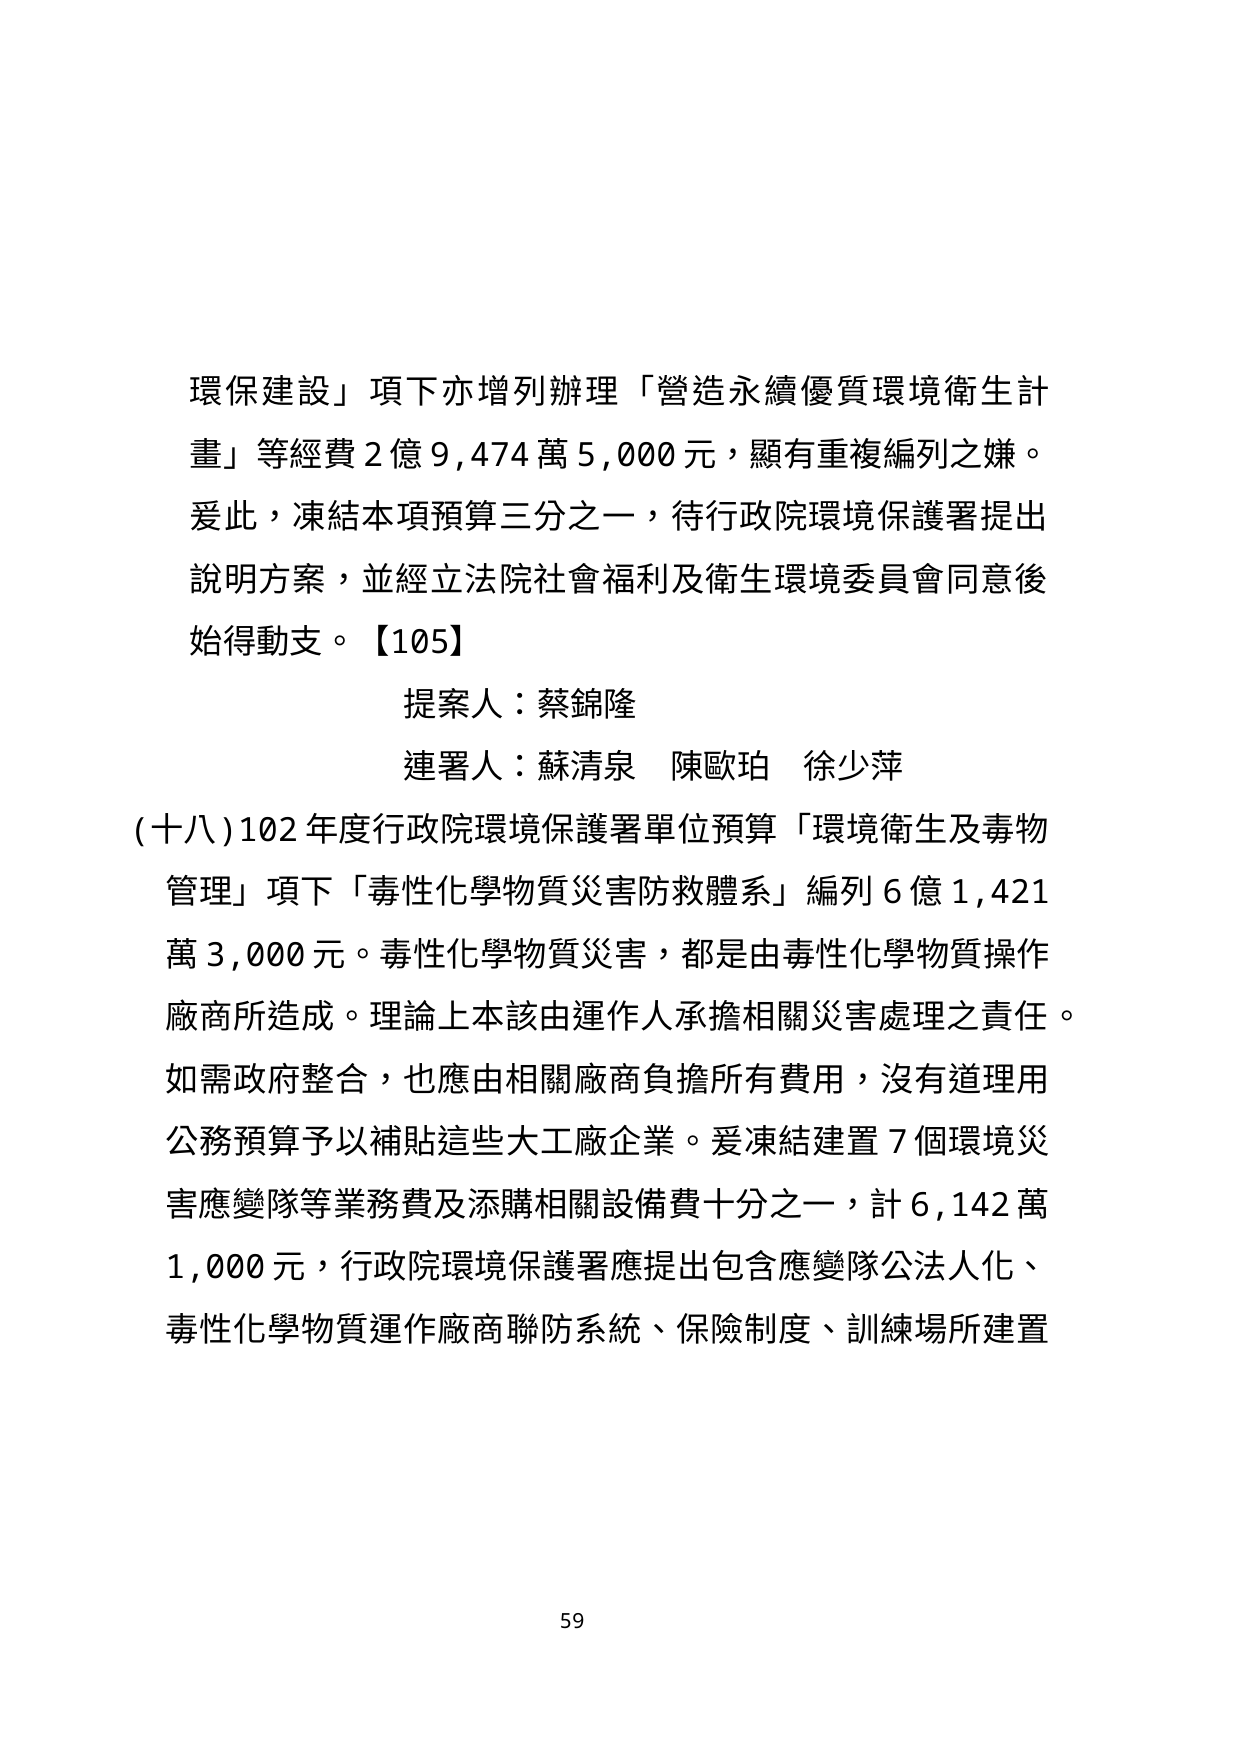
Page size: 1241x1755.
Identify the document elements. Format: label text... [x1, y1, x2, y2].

text (十七)102年度行政院環境保護署單位預算第7目「環境衛生及毒物管理」項下「公共環境衛生管理」編列6,829萬8000元，其中編列辦理「營造永續優質環境衛生計畫」4,850萬元。經查該署預算第3目第2節「加強基層環保建設」項下亦增列辦理「營造永續優質環境衛生計畫」等經費2億9,474萬5,000元，顯有重複編列之嫌。爰此，凍結本項預算三分之一，待行政院環境保護署提出說明方案，並經立法院社會福利及衛生環境委員會同意後，始得動支。【105】 [128, 347, 1050, 660]
text (十八)102年度行政院環境保護署單位預算「環境衛生及毒物管理」項下「毒性化學物質災害防救體系」編列6億1,421萬3,000元。毒性化學物質災害，都是由毒性化學物質操作廠商所造成。理論上本該由運作人承擔相關災害處理之責任。如需政府整合，也應由相關廠商負擔所有費用，沒有道理用公務預算予以補貼這些大工廠企業。爰凍結建置7個環境災害應變隊等業務費及添購相關設備費十分之一，計6,142萬1,000元，行政院環境保護署應提出包含應變隊公法人化、毒性化學物質運作廠商聯防系統、保險制度、訓練場所建置等政策，提出具體規劃方案，送立法院衛生環境社會福利委員會同意後，始得動支。【106】 [129, 785, 1050, 1347]
text 提案人：蔡錦隆 [94, 660, 1050, 722]
text 連署人：蘇清泉 陳歐珀 徐少萍 [94, 722, 1050, 785]
